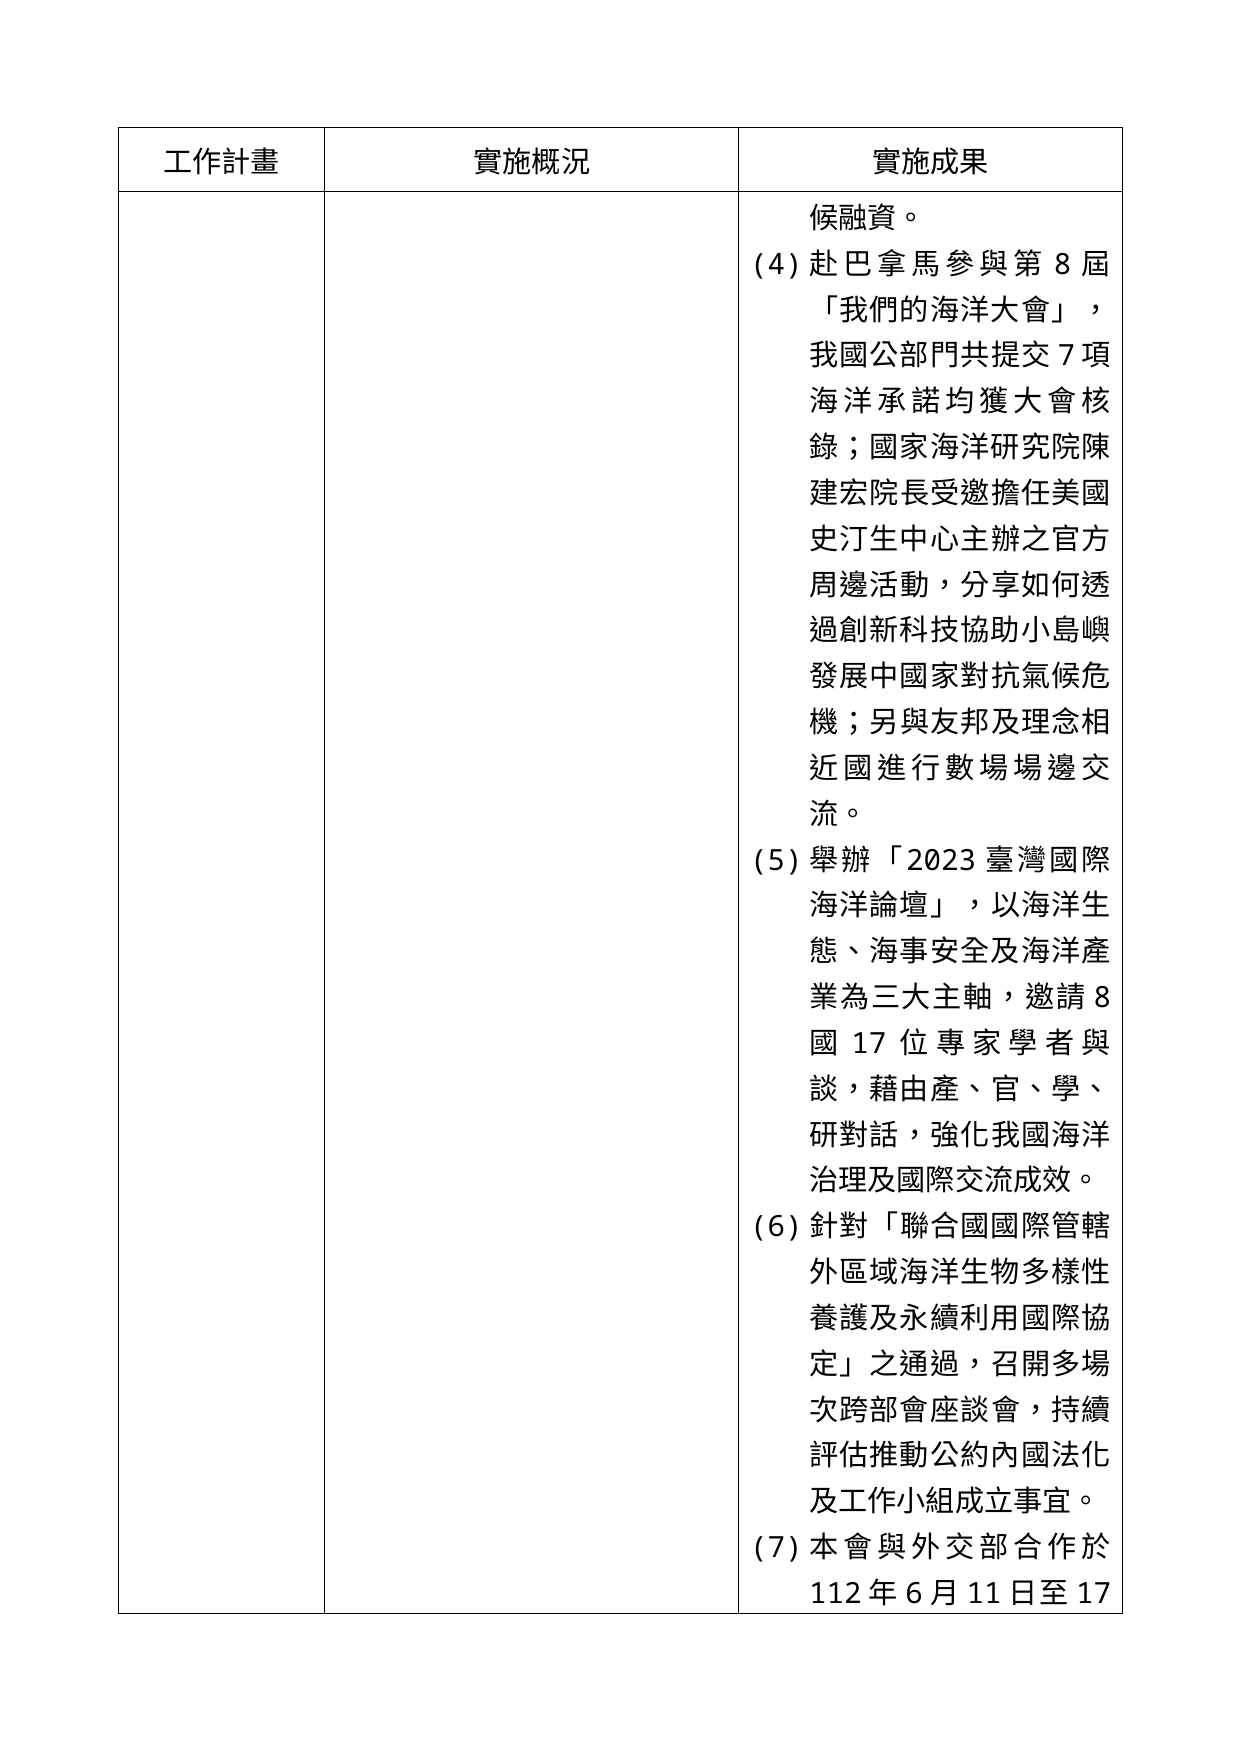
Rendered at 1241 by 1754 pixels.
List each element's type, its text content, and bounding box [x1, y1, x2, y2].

table_cell [119, 192, 324, 1612]
table_cell 臺日合作：臺日雙方在本年1月13日第五屆「臺日海洋事務合作對話」簽署「臺日海洋廢棄物應處合作備忘錄」，鏈結臺日共同有效處理海洋廢棄物之能量，深化臺日雙邊合作。 參與亞太經濟合作（APEC）第20屆海洋及漁業工作小組會議；主辦「APEC提倡女性於海洋科學角色促進永續及包容性治理」研習營；獲外交部經費補助，預計112年9月辦理「APEC亞太經濟合作海洋廢棄物區域對話」工作坊。 持續與美國智庫史汀生中心、國際合作發展基金會及中美洲友邦貝里斯共同推動「氣候與海洋風險脆弱性指標」（CORVI）倡議，協助沿海城市評估氣候變遷帶來之風險，以作為該國政策制定之參據，並向國際援助機構爭取氣候融資。 赴巴拿馬參與第8屆「我們的海洋大會」，我國公部門共提交7項海洋承諾均獲大會核錄；國家海洋研究院陳建宏院長受邀擔任美國史汀生中心主辦之官方周邊活動，分享如何透過創新科技協助小島嶼發展中國家對抗氣候危機；另與友邦及理念相近國進行數場場邊交流。 舉辦「2023臺灣國際海洋論壇」，以海洋生態、海事安全及海洋產業為三大主軸，邀請8國17位專家學者與談，藉由產、官、學、研對話，強化我國海洋治理及國際交流成效。 針對「聯合國國際管轄外區域海洋生物多樣性養護及永續利用國際協定」之通過，召開多場次跨部會座談會，持續評估推動公約內國法化及工作小組成立事宜。 本會與外交部合作於112年6月11日至17日辦理「2023年東南亞海洋網絡教育工作坊」，邀請參與南海會議之東南亞及我國等8國從事南海議題相關學者專家共22位出席。本會安排與會之各國官員、專家學者於6月13日至15日赴高雄及南部參訪並拜會本會，以增進與會東南亞各國人士對我國海洋政策之認識，亦有助於我國海洋事務國際交流之推展。 [739, 192, 1122, 1612]
table_header 工作計畫 [119, 128, 324, 191]
table_header 實施概況 [325, 128, 738, 191]
table_cell [325, 192, 738, 1612]
table_header 實施成果 [739, 128, 1122, 191]
